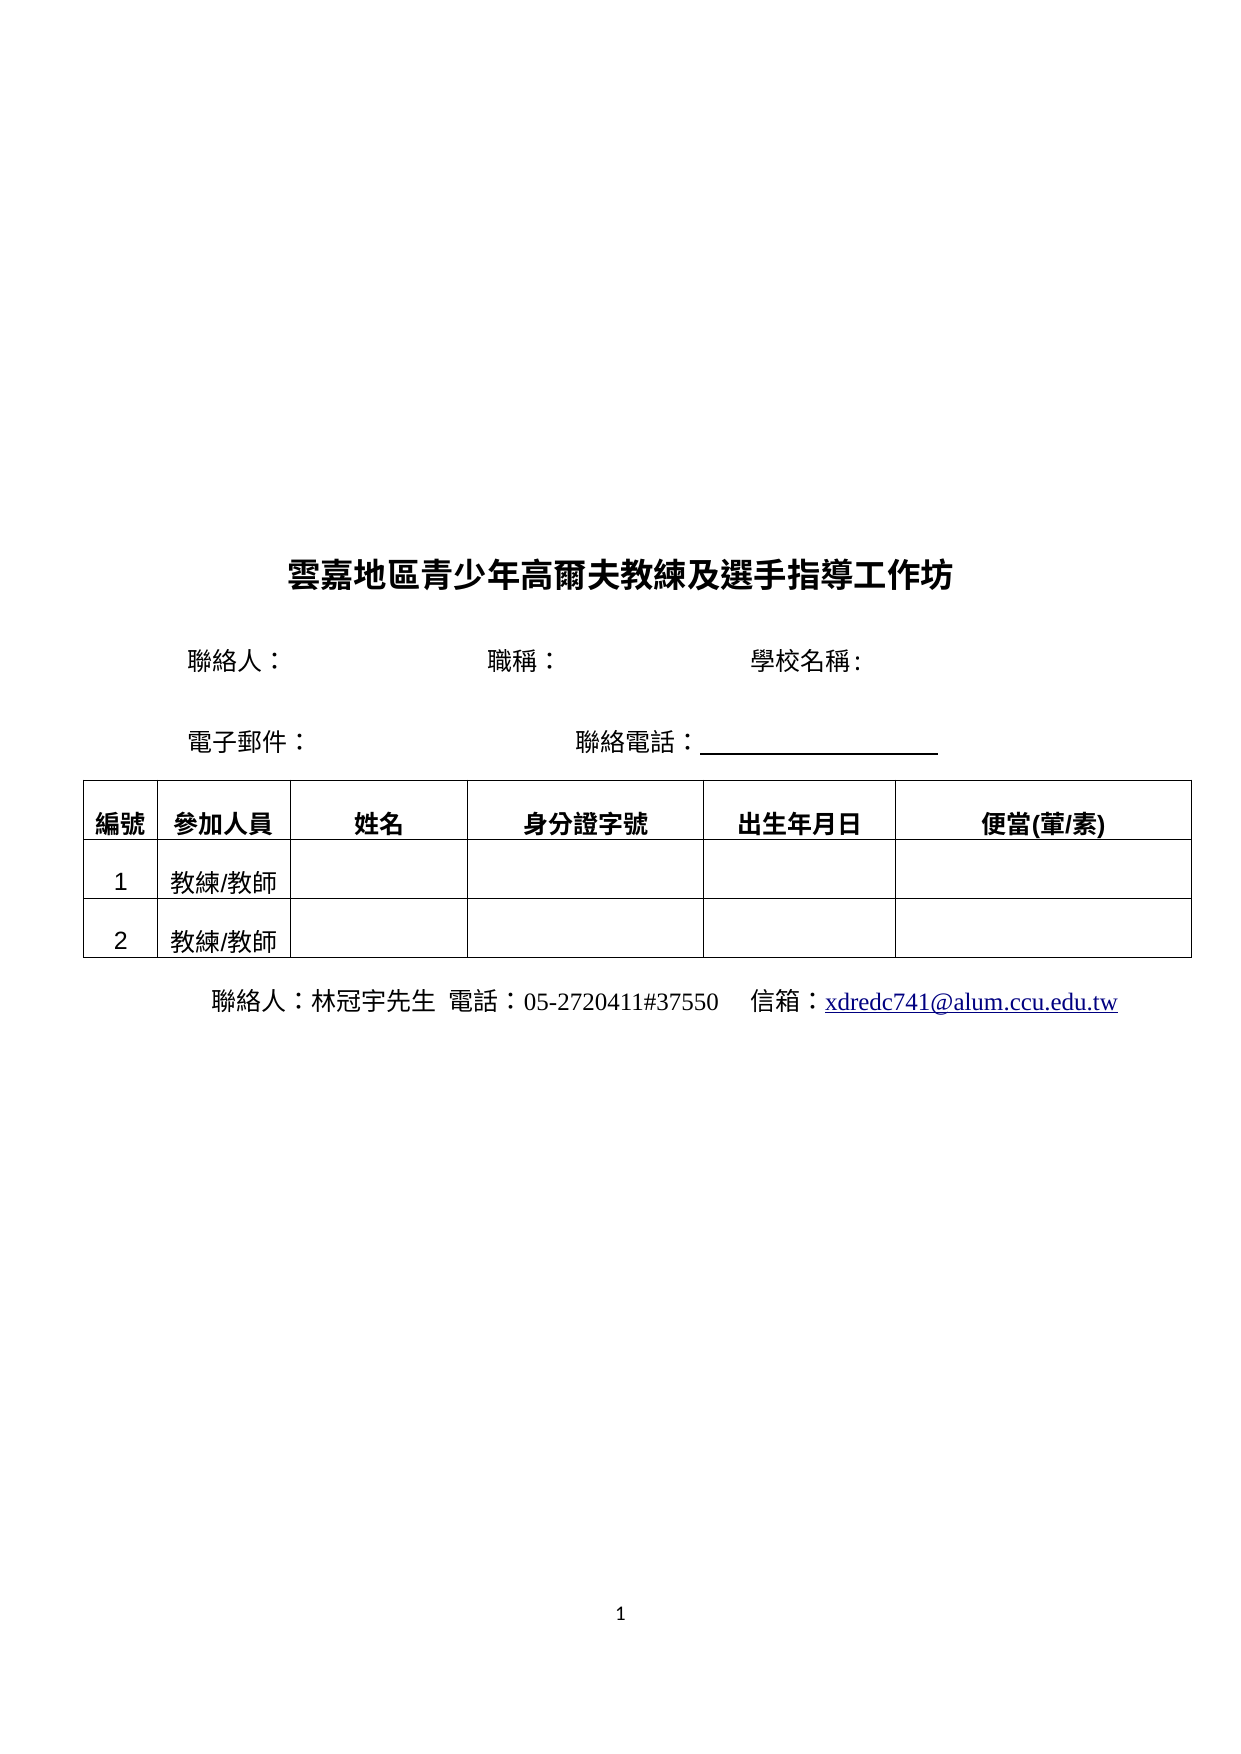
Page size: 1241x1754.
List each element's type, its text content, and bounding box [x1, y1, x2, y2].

table_cell [896, 840, 1191, 898]
text 電子郵件： 聯絡電話： [187, 699, 1053, 761]
text 雲嘉地區青少年高爾夫教練及選手指導工作坊 [187, 532, 1053, 594]
table_cell [704, 840, 895, 898]
table_header 出生年月日 [704, 781, 895, 838]
table_header 身分證字號 [468, 781, 703, 838]
table_header 便當(葷/素) [896, 781, 1191, 838]
table_cell 教練/教師 [158, 899, 290, 957]
table_cell 1 [84, 840, 157, 898]
table_cell 教練/教師 [158, 840, 290, 898]
table_header 參加人員 [158, 781, 290, 838]
table_cell [291, 840, 467, 898]
table_cell [291, 899, 467, 957]
table_header 姓名 [291, 781, 467, 838]
table_cell [468, 899, 703, 957]
table_cell [468, 840, 703, 898]
table_cell [704, 899, 895, 957]
text 聯絡人：林冠宇先生 電話：05-2720411#37550 信箱：xdredc741@alum.ccu.edu.tw [187, 958, 1118, 1020]
table_cell [896, 899, 1191, 957]
table_header 編號 [84, 781, 157, 838]
table_cell 2 [84, 899, 157, 957]
text 聯絡人： 職稱： 學校名稱: [187, 618, 1053, 681]
